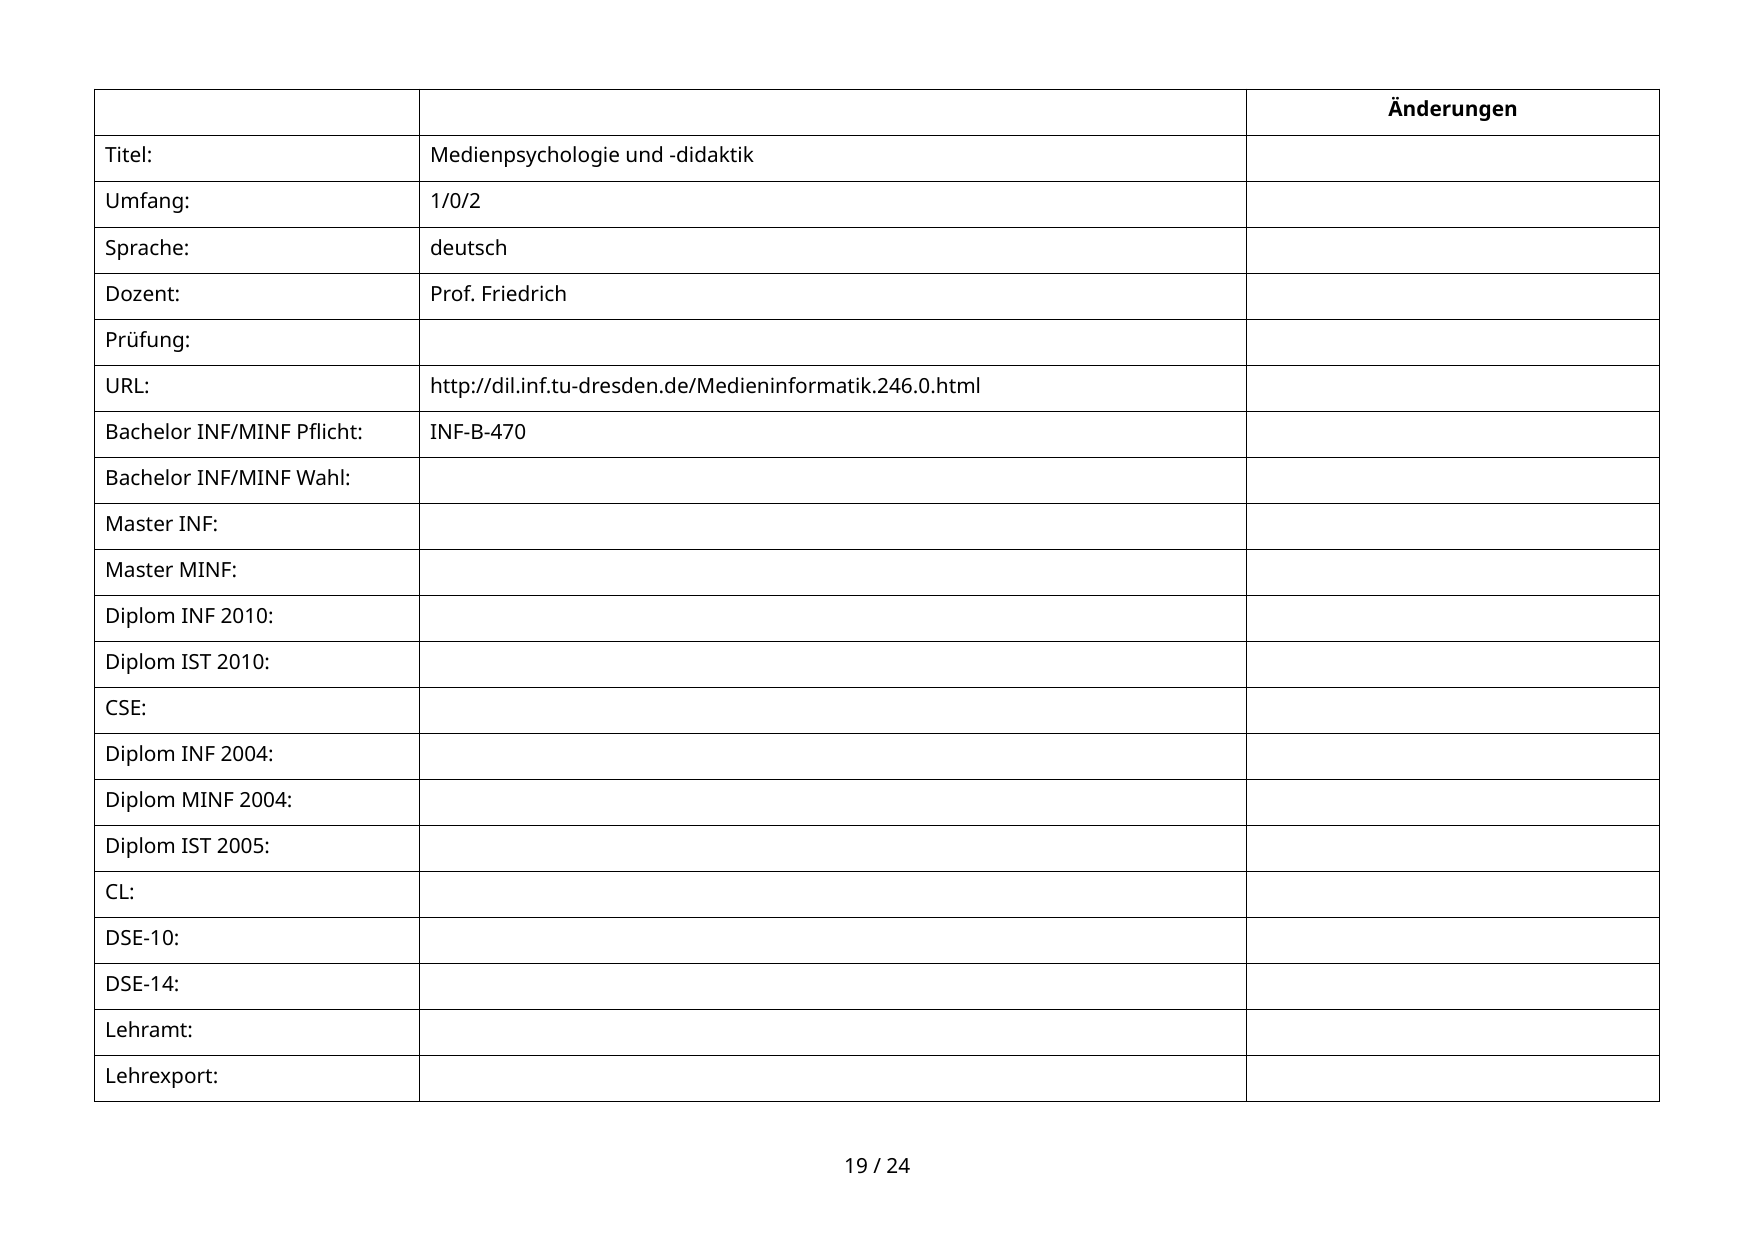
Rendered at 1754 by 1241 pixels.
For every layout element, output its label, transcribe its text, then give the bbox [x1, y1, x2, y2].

table_cell [420, 1010, 1246, 1055]
table_header [420, 90, 1246, 134]
table_cell Diplom MINF 2004: [95, 780, 419, 825]
table_cell Diplom IST 2005: [95, 826, 419, 871]
table_cell Sprache: [95, 228, 419, 273]
table_cell [420, 688, 1246, 733]
table_cell Diplom INF 2010: [95, 596, 419, 641]
table_cell [420, 964, 1246, 1009]
table_cell [420, 734, 1246, 779]
table_cell [1247, 1056, 1659, 1101]
table_cell [1247, 734, 1659, 779]
table_cell [1247, 826, 1659, 871]
table_cell [1247, 504, 1659, 549]
table_cell Dozent: [95, 274, 419, 319]
table_cell [1247, 182, 1659, 227]
table_cell Lehrexport: [95, 1056, 419, 1101]
table_cell Umfang: [95, 182, 419, 227]
table_cell [420, 872, 1246, 917]
table_cell URL: [95, 366, 419, 411]
table_cell 1/0/2 [420, 182, 1246, 227]
table_cell Lehramt: [95, 1010, 419, 1055]
table_cell deutsch [420, 228, 1246, 273]
table_cell Bachelor INF/MINF Pflicht: [95, 412, 419, 457]
table_cell [420, 1056, 1246, 1101]
table_cell [1247, 918, 1659, 963]
table_cell [1247, 228, 1659, 273]
table_cell CL: [95, 872, 419, 917]
table_cell [1247, 366, 1659, 411]
table_cell DSE-10: [95, 918, 419, 963]
table_cell [1247, 412, 1659, 457]
table_cell [420, 596, 1246, 641]
table_header [95, 90, 419, 134]
table_cell [420, 550, 1246, 595]
table_cell [420, 826, 1246, 871]
table_cell Titel: [95, 136, 419, 181]
table_cell [420, 918, 1246, 963]
table_cell [420, 320, 1246, 365]
table_cell Diplom INF 2004: [95, 734, 419, 779]
table_cell [1247, 274, 1659, 319]
table_cell [1247, 964, 1659, 1009]
table_cell [1247, 780, 1659, 825]
table_cell DSE-14: [95, 964, 419, 1009]
table_cell [420, 458, 1246, 503]
table_cell [1247, 458, 1659, 503]
table_cell [1247, 872, 1659, 917]
table_cell Prof. Friedrich [420, 274, 1246, 319]
table_cell Prüfung: [95, 320, 419, 365]
table_cell [1247, 550, 1659, 595]
table_cell [1247, 642, 1659, 687]
table_header Änderungen [1247, 90, 1659, 134]
table_cell [1247, 1010, 1659, 1055]
table_cell [420, 504, 1246, 549]
table_cell Master INF: [95, 504, 419, 549]
table_cell Diplom IST 2010: [95, 642, 419, 687]
table_cell http://dil.inf.tu-dresden.de/Medieninformatik.246.0.html [420, 366, 1246, 411]
table_cell CSE: [95, 688, 419, 733]
table_cell Bachelor INF/MINF Wahl: [95, 458, 419, 503]
table_cell [1247, 320, 1659, 365]
table_cell [1247, 136, 1659, 181]
table_cell [1247, 596, 1659, 641]
table_cell [420, 780, 1246, 825]
table_cell [1247, 688, 1659, 733]
table_cell Medienpsychologie und -didaktik [420, 136, 1246, 181]
table_cell Master MINF: [95, 550, 419, 595]
table_cell [420, 642, 1246, 687]
table_cell INF-B-470 [420, 412, 1246, 457]
